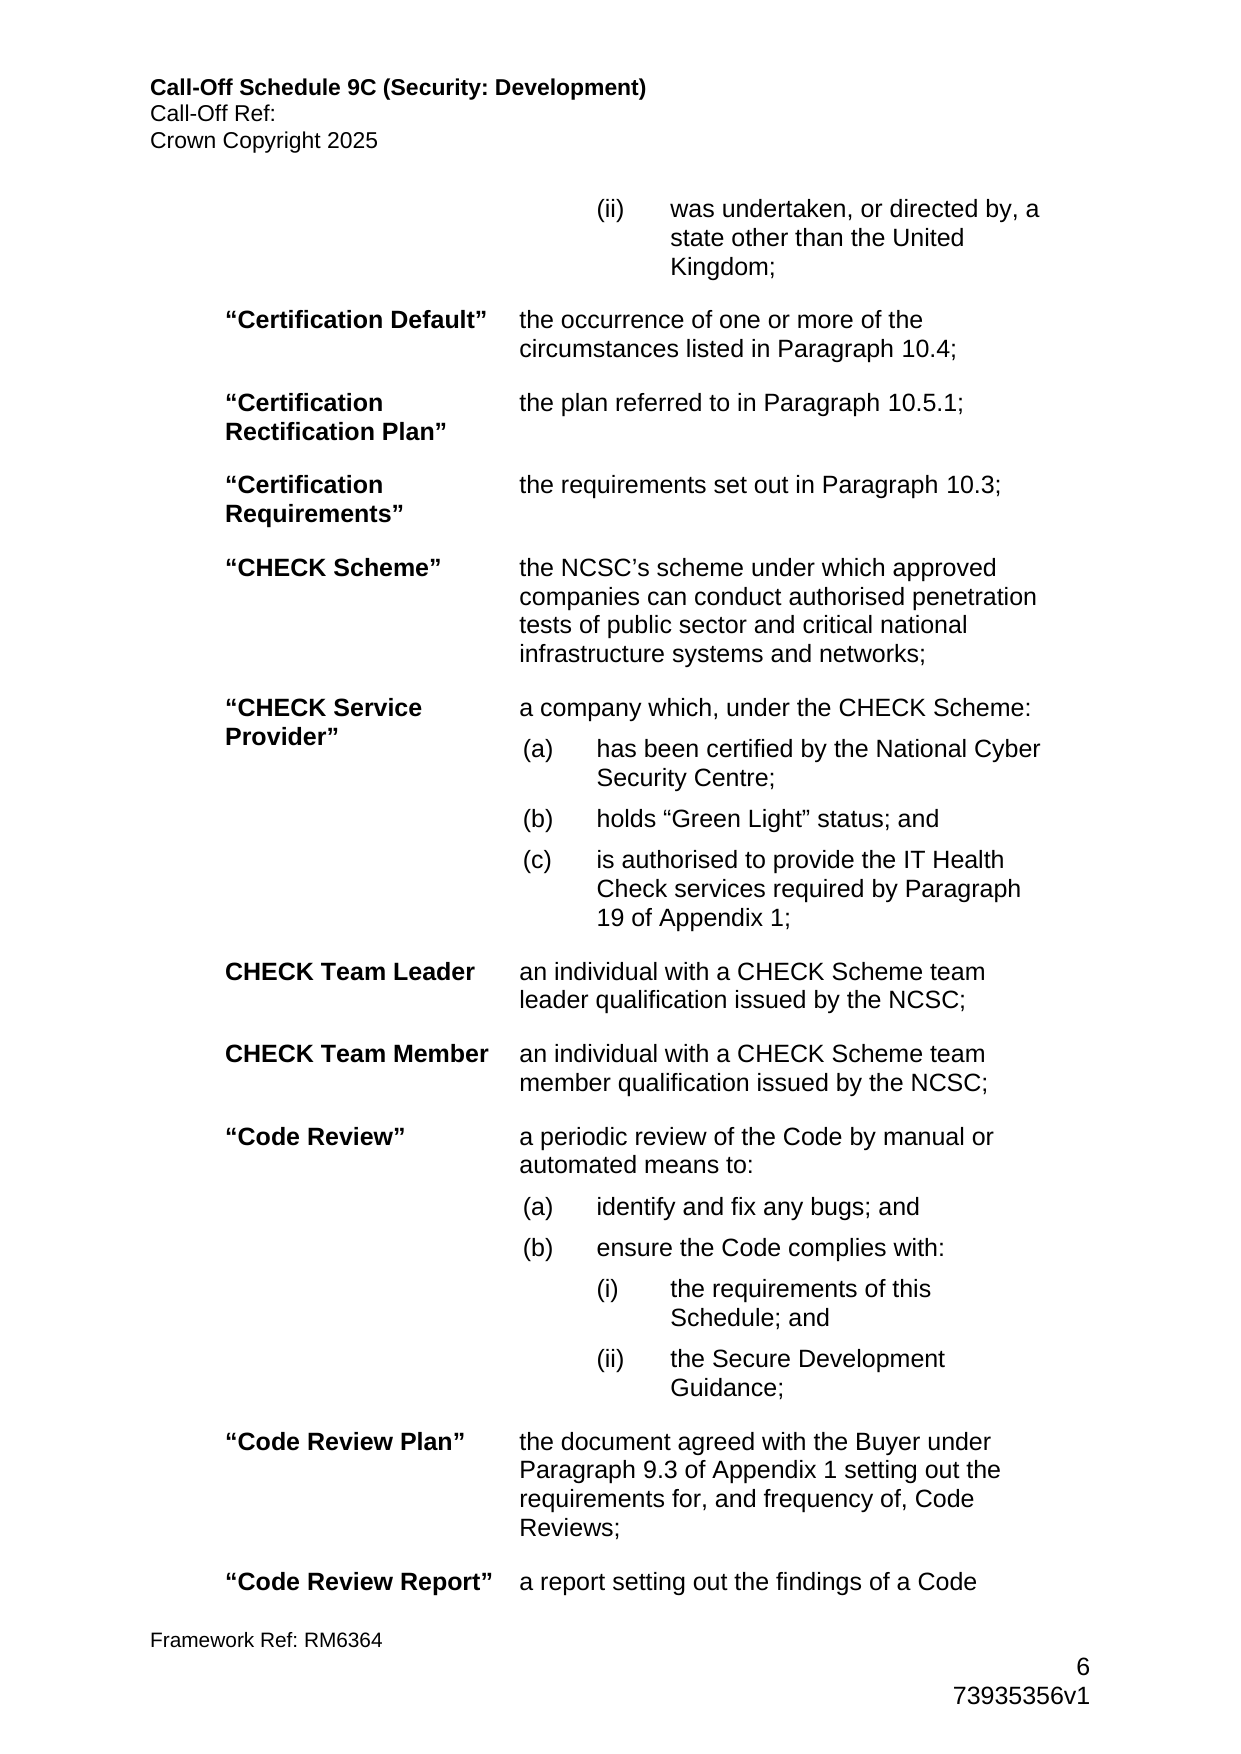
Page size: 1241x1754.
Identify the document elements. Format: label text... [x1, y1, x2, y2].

table_cell CHECK Team Member [214, 1027, 508, 1109]
table_cell the document agreed with the Buyer under Paragraph 9.3 of Appendix 1 setting out the requirements for, and frequency of, Code Reviews; [508, 1414, 1054, 1554]
table_cell CHECK Team Leader [214, 944, 508, 1027]
table_cell “CHECK Service Provider” [214, 680, 508, 944]
table_cell the occurrence of one or more of the circumstances listed in Paragraph 10.4; [508, 293, 1054, 375]
table_cell the NCSC’s scheme under which approved companies can conduct authorised penetration tests of public sector and critical national infrastructure systems and networks; [508, 540, 1054, 680]
table_cell the plan referred to in Paragraph 10.5.1; [508, 375, 1054, 458]
table_cell an individual with a CHECK Scheme team member qualification issued by the NCSC; [508, 1027, 1054, 1109]
table_cell a company which, under the CHECK Scheme: has been certified by the National Cyber Security Centre; holds “Green Light” status; and is authorised to provide the IT Health Check services required by Paragraph 19 of Appendix 1; [508, 680, 1054, 944]
table_cell a report setting out the findings of a Code [508, 1554, 1054, 1595]
table_cell “Certification Default” [214, 293, 508, 375]
table_cell the requirements set out in Paragraph 10.3; [508, 458, 1054, 540]
table_cell “Code Review” [214, 1109, 508, 1414]
table_cell an individual with a CHECK Scheme team leader qualification issued by the NCSC; [508, 944, 1054, 1027]
table_cell “Certification Rectification Plan” [214, 375, 508, 458]
table_cell a periodic review of the Code by manual or automated means to: identify and fix any bugs; and ensure the Code complies with: the requirements of this Schedule; and the Secure Development Guidance; [508, 1109, 1054, 1414]
table_cell the occurrence of: any unauthorised access to or use of the Services, the Buyer Premises, the Sites, the Supplier Information Management System and/or any information or data used by the Buyer, the Supplier or any Sub-contractor in connection with the Contract, including the Government Data and the Code; the loss (physical or otherwise), corruption and/or unauthorised disclosure of any information or data, including copies of such information or data, used by the Buyer, the Supplier or any Sub-contractor in connection with the Contract, including the Government Data and the Code; and/or any part of the Supplier Information Management System ceasing to be compliant with the Certification Requirements; the installation of Malicious Software in the: Supplier Information Management System; Development Environment; or Developed System; any loss of operational efficiency or failure to operate to specification as the result of the installation or operation of Malicious Software in the: Supplier Information Management System; Development Environment; or Developed System; and includes any attempt to undertake the activities listed in sub-Paragraph (a) where the Supplier has reasonable grounds to suspect that attempt: was part of a wider effort to access information and communications technology operated by or on behalf of Central Government Bodies; or was undertaken, or directed by, a state other than the United Kingdom; [508, 182, 1054, 293]
table_cell “CHECK Scheme” [214, 540, 508, 680]
table_cell “Code Review Plan” [214, 1414, 508, 1554]
table_cell “Certification Requirements” [214, 458, 508, 540]
table_cell [214, 182, 508, 293]
table_cell “Code Review Report” [214, 1554, 508, 1595]
